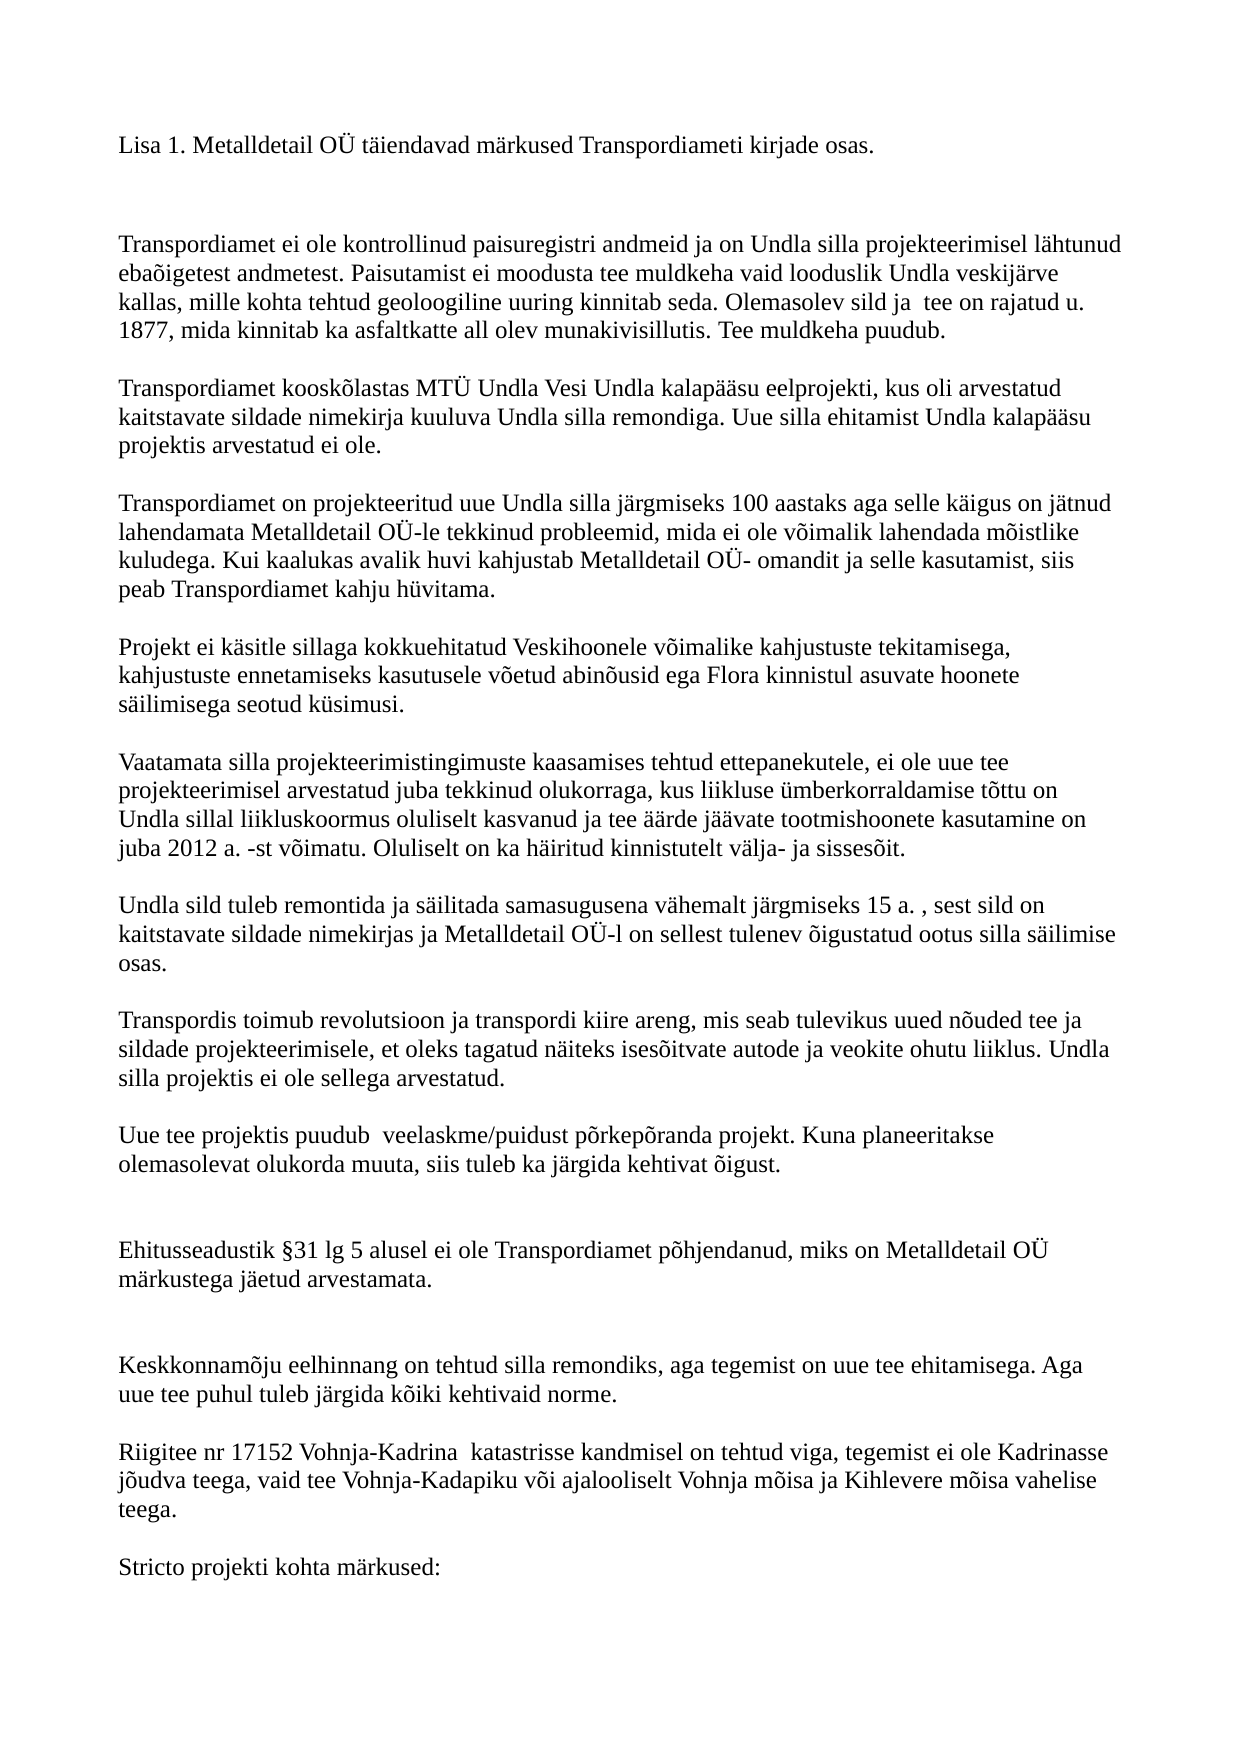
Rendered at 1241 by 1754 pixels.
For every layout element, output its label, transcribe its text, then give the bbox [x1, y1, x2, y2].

text Undla sild tuleb remontida ja säilitada samasugusena vähemalt järgmiseks 15 a. , sest sild on kaitstavate sildade nimekirjas ja Metalldetail OÜ-l on sellest tulenev õigustatud ootus silla säilimise osas. [118, 891, 1122, 977]
text Ehitusseadustik §31 lg 5 alusel ei ole Transpordiamet põhjendanud, miks on Metalldetail OÜ märkustega jäetud arvestamata. [118, 1236, 1122, 1293]
text Uue tee projektis puudub veelaskme/puidust põrkepõranda projekt. Kuna planeeritakse olemasolevat olukorda muuta, siis tuleb ka järgida kehtivat õigust. [118, 1121, 1122, 1178]
text Transpordiamet kooskõlastas MTÜ Undla Vesi Undla kalapääsu eelprojekti, kus oli arvestatud kaitstavate sildade nimekirja kuuluva Undla silla remondiga. Uue silla ehitamist Undla kalapääsu projektis arvestatud ei ole. [118, 373, 1122, 459]
text Transpordis toimub revolutsioon ja transpordi kiire areng, mis seab tulevikus uued nõuded tee ja sildade projekteerimisele, et oleks tagatud näiteks isesõitvate autode ja veokite ohutu liiklus. Undla silla projektis ei ole sellega arvestatud. [118, 1006, 1122, 1092]
text Transpordiamet ei ole kontrollinud paisuregistri andmeid ja on Undla silla projekteerimisel lähtunud ebaõigetest andmetest. Paisutamist ei moodusta tee muldkeha vaid looduslik Undla veskijärve kallas, mille kohta tehtud geoloogiline uuring kinnitab seda. Olemasolev sild ja tee on rajatud u. 1877, mida kinnitab ka asfaltkatte all olev munakivisillutis. Tee muldkeha puudub. [118, 229, 1122, 344]
text Lisa 1. Metalldetail OÜ täiendavad märkused Transpordiameti kirjade osas. [118, 131, 1122, 159]
text Keskkonnamõju eelhinnang on tehtud silla remondiks, aga tegemist on uue tee ehitamisega. Aga uue tee puhul tuleb järgida kõiki kehtivaid norme. [118, 1351, 1122, 1408]
text Stricto projekti kohta märkused: [118, 1552, 1122, 1581]
text Riigitee nr 17152 Vohnja-Kadrina katastrisse kandmisel on tehtud viga, tegemist ei ole Kadrinasse jõudva teega, vaid tee Vohnja-Kadapiku või ajalooliselt Vohnja mõisa ja Kihlevere mõisa vahelise teega. [118, 1437, 1122, 1523]
text Transpordiamet on projekteeritud uue Undla silla järgmiseks 100 aastaks aga selle käigus on jätnud lahendamata Metalldetail OÜ-le tekkinud probleemid, mida ei ole võimalik lahendada mõistlike kuludega. Kui kaalukas avalik huvi kahjustab Metalldetail OÜ- omandit ja selle kasutamist, siis peab Transpordiamet kahju hüvitama. [118, 488, 1122, 603]
text Vaatamata silla projekteerimistingimuste kaasamises tehtud ettepanekutele, ei ole uue tee projekteerimisel arvestatud juba tekkinud olukorraga, kus liikluse ümberkorraldamise tõttu on Undla sillal liikluskoormus oluliselt kasvanud ja tee äärde jäävate tootmishoonete kasutamine on juba 2012 a. -st võimatu. Oluliselt on ka häiritud kinnistutelt välja- ja sissesõit. [118, 747, 1122, 862]
text Projekt ei käsitle sillaga kokkuehitatud Veskihoonele võimalike kahjustuste tekitamisega, kahjustuste ennetamiseks kasutusele võetud abinõusid ega Flora kinnistul asuvate hoonete säilimisega seotud küsimusi. [118, 632, 1122, 718]
